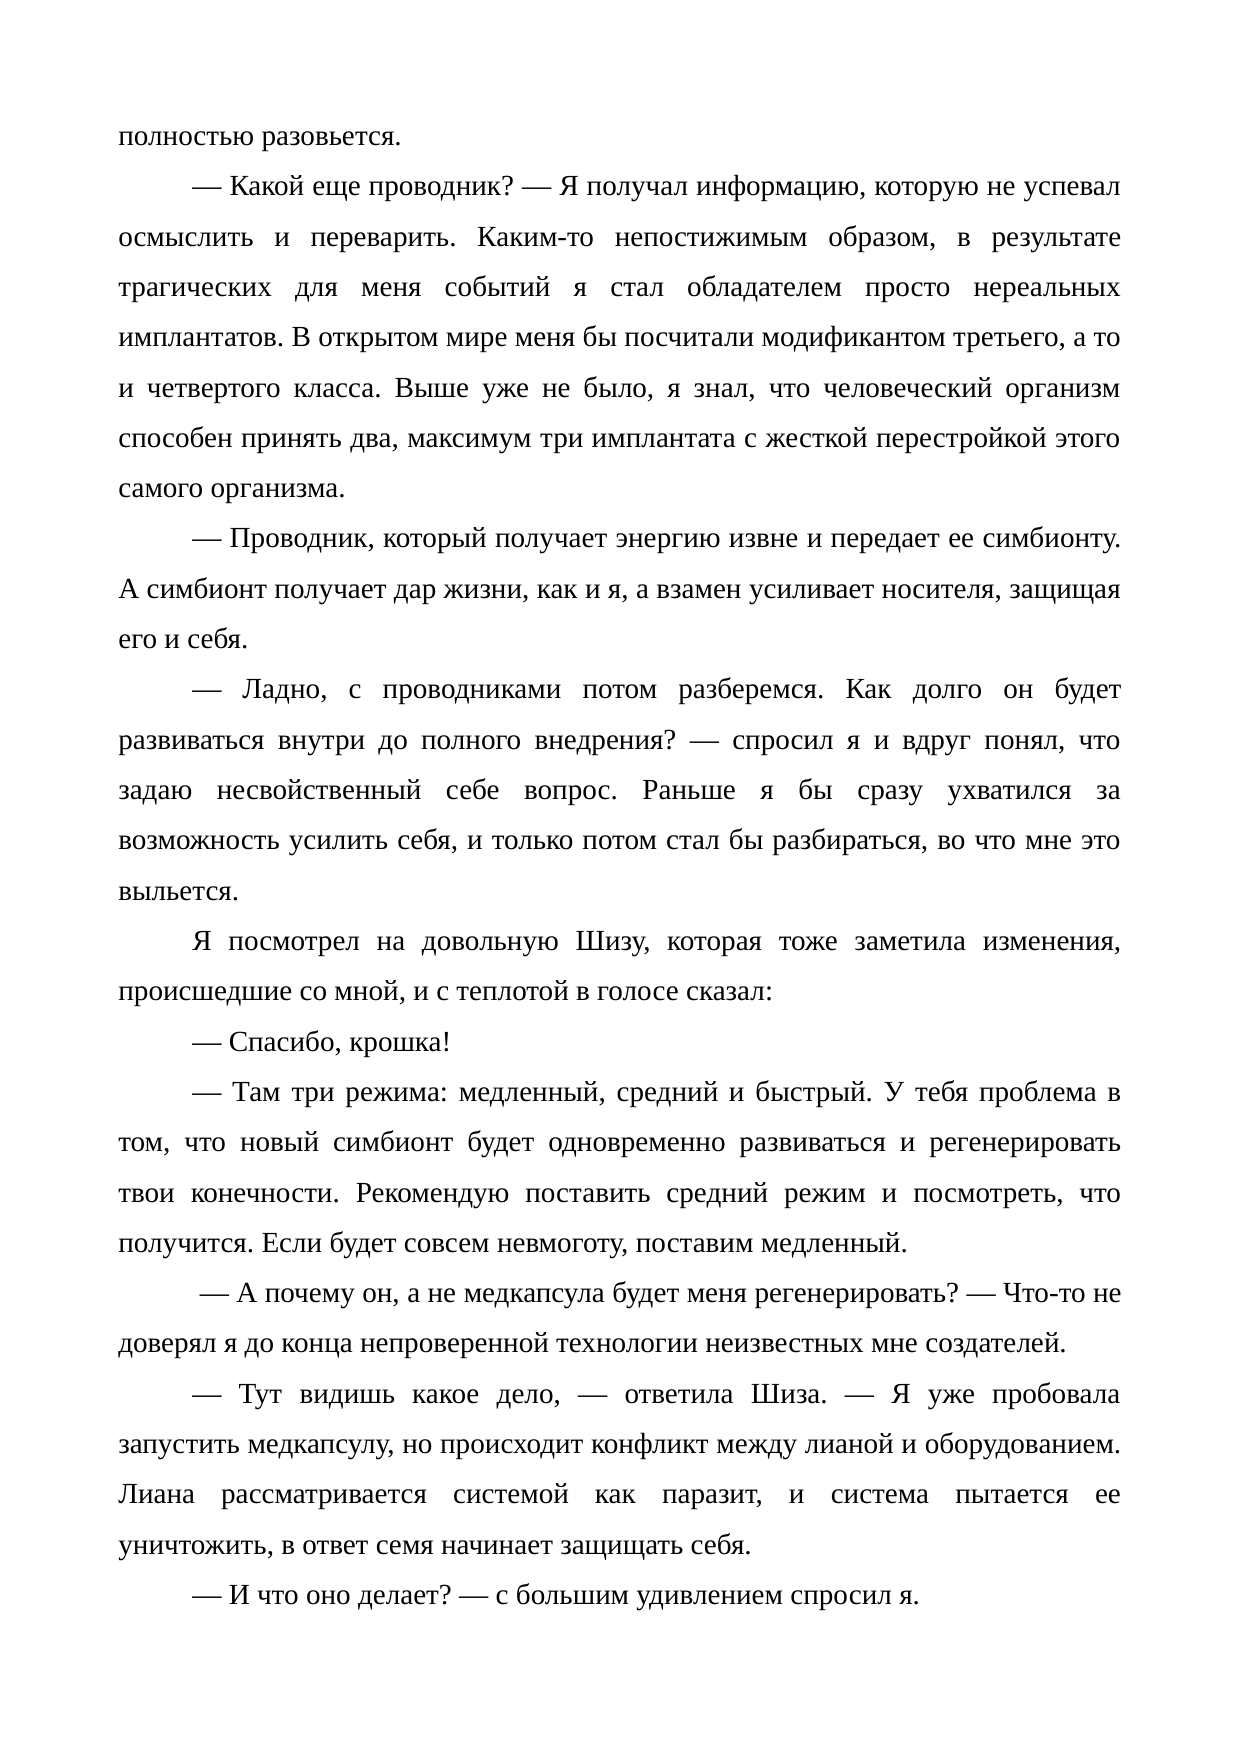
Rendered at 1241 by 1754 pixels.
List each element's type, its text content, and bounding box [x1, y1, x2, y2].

text — Тут видишь какое дело, — ответила Шиза. — Я уже пробовала запустить медкапсулу, но происходит конфликт между лианой и оборудованием. Лиана рассматривается системой как паразит, и система пытается ее уничтожить, в ответ семя начинает защищать себя. [118, 1376, 1122, 1560]
text — Ладно, с проводниками потом разберемся. Как долго он будет развиваться внутри до полного внедрения? — спросил я и вдруг понял, что задаю несвойственный себе вопрос. Раньше я бы сразу ухватился за возможность усилить себя, и только потом стал бы разбираться, во что мне это выльется. [118, 672, 1122, 906]
text — Проводник, который получает энергию извне и передает ее симбионту. А симбионт получает дар жизни, как и я, а взамен усиливает носителя, защищая его и себя. [118, 521, 1122, 655]
text — Там три режима: медленный, средний и быстрый. У тебя проблема в том, что новый симбионт будет одновременно развиваться и регенерировать твои конечности. Рекомендую поставить средний режим и посмотреть, что получится. Если будет совсем невмоготу, поставим медленный. [118, 1074, 1122, 1258]
text — Какой еще проводник? — Я получал информацию, которую не успевал осмыслить и переварить. Каким-то непостижимым образом, в результате трагических для меня событий я стал обладателем просто нереальных имплантатов. В открытом мире меня бы посчитали модификантом третьего, а то и четвертого класса. Выше уже не было, я знал, что человеческий организм способен принять два, максимум три имплантата с жесткой перестройкой этого самого организма. [118, 168, 1122, 504]
text — Спасибо, крошка! [118, 1024, 1122, 1057]
text полностью разовьется. [118, 118, 1122, 152]
text Я посмотрел на довольную Шизу, которая тоже заметила изменения, происшедшие со мной, и с теплотой в голосе сказал: [118, 923, 1122, 1007]
text — И что оно делает? — с большим удивлением спросил я. [118, 1577, 1122, 1611]
text — А почему он, а не медкапсула будет меня регенерировать? — Что-то не доверял я до конца непроверенной технологии неизвестных мне создателей. [118, 1275, 1122, 1359]
